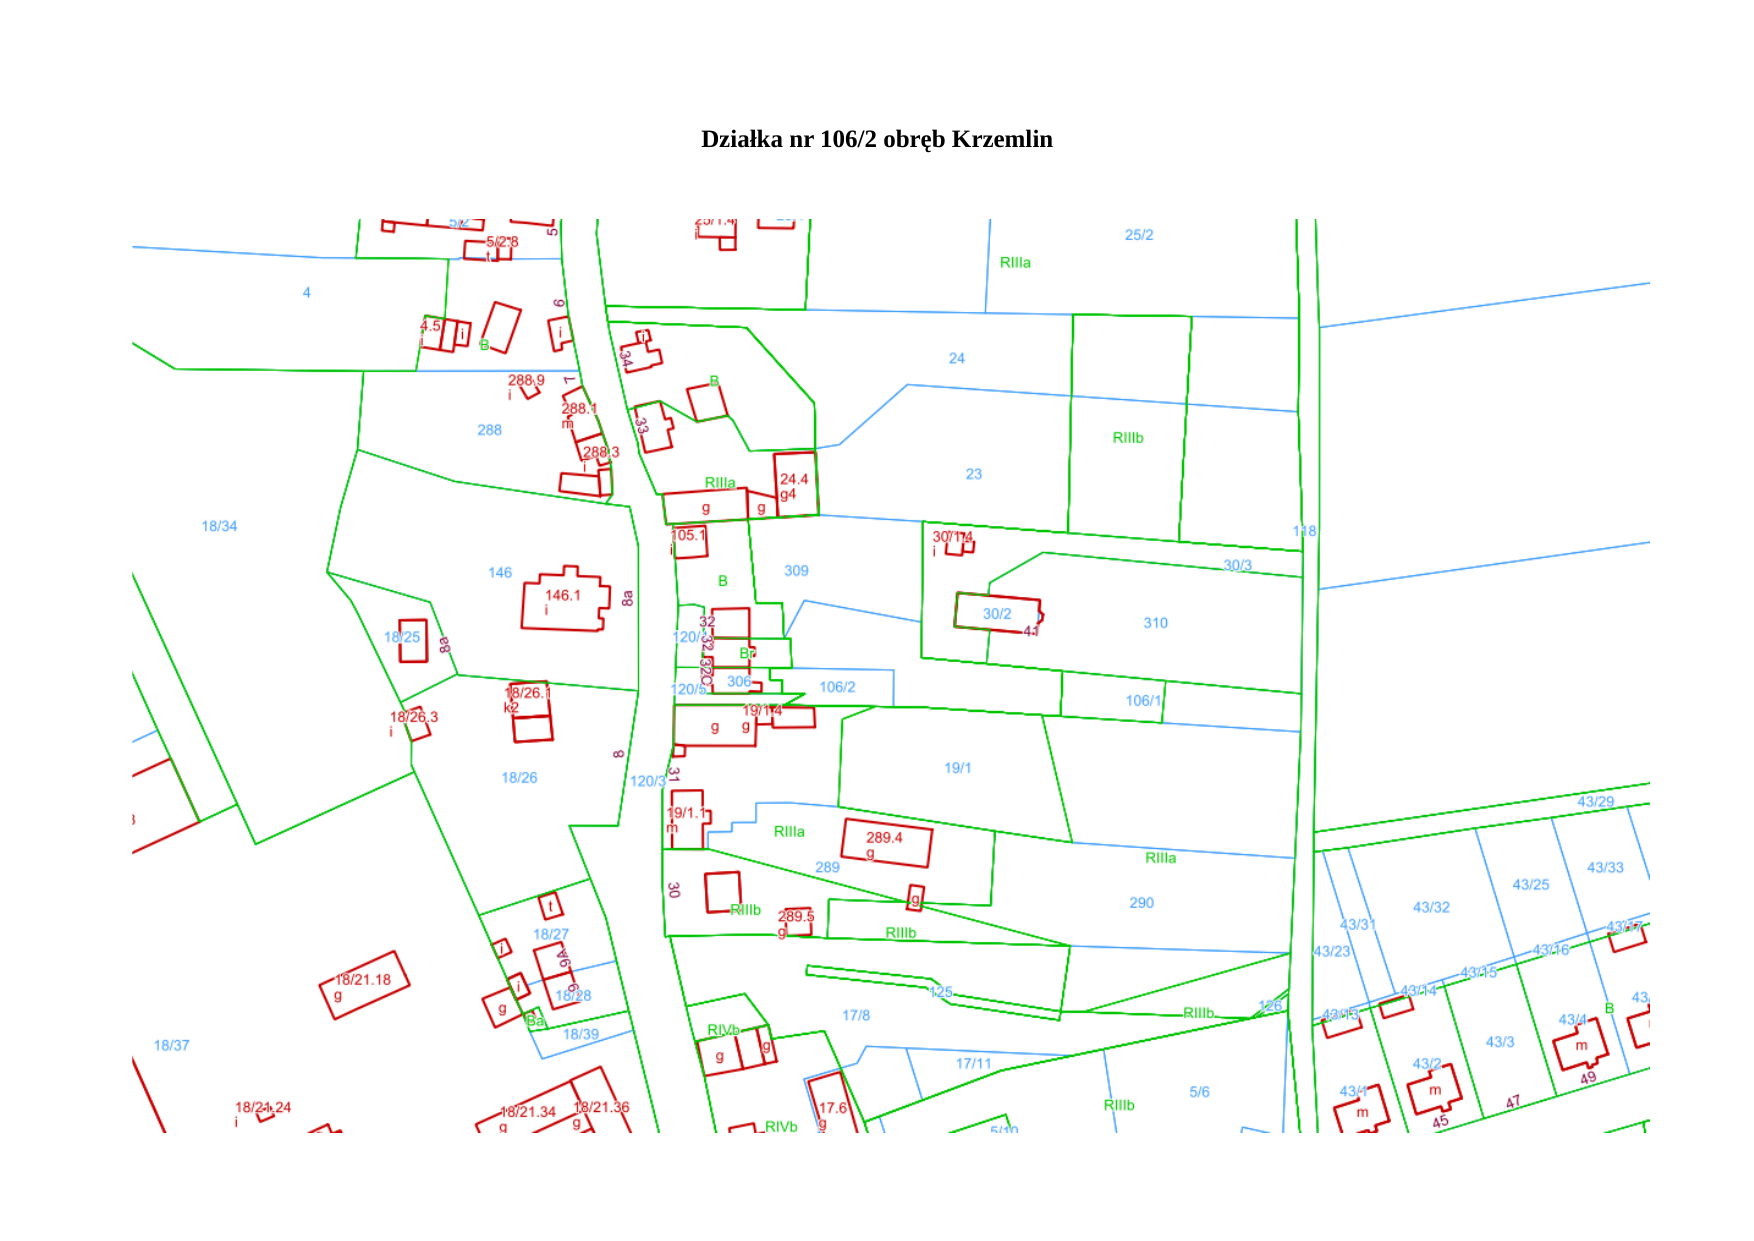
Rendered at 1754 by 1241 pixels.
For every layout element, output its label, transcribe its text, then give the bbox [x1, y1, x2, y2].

picture [132, 219, 1650, 1133]
text Działka nr 106/2 obręb Krzemlin [118, 124, 1636, 153]
